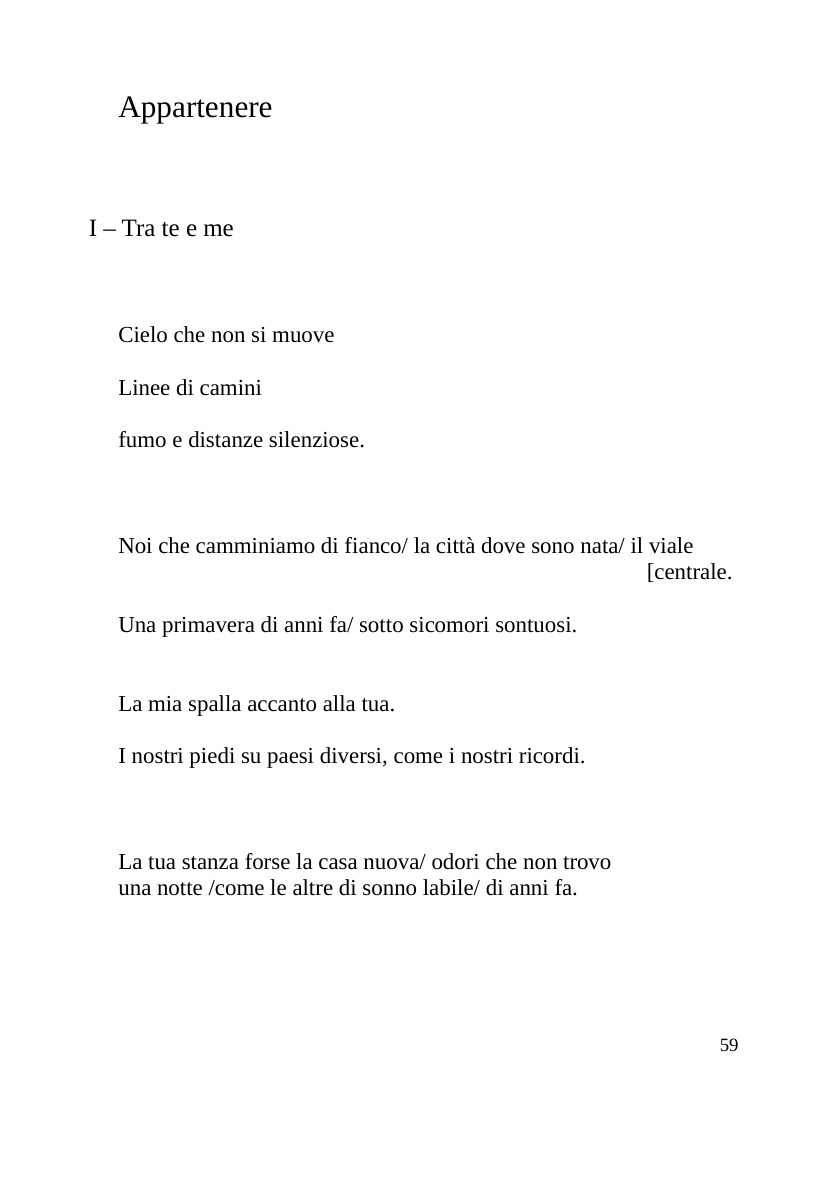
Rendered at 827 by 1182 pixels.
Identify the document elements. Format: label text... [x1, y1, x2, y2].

text La tua stanza forse la casa nuova/ odori che non trovo [88, 848, 738, 874]
text Una primavera di anni fa/ sotto sicomori sontuosi. [88, 611, 738, 637]
text Noi che camminiamo di fianco/ la città dove sono nata/ il viale [88, 532, 738, 558]
text una notte /come le altre di sonno labile/ di anni fa. [88, 874, 738, 901]
text [centrale. [88, 558, 738, 584]
text I nostri piedi su paesi diversi, come i nostri ricordi. [88, 742, 738, 769]
text Appartenere [88, 88, 738, 124]
text La mia spalla accanto alla tua. [88, 690, 738, 716]
text Cielo che non si muove [88, 321, 738, 347]
text fumo e distanze silenziose. [88, 426, 738, 453]
text Linee di camini [88, 373, 738, 400]
text I – Tra te e me [88, 213, 738, 242]
